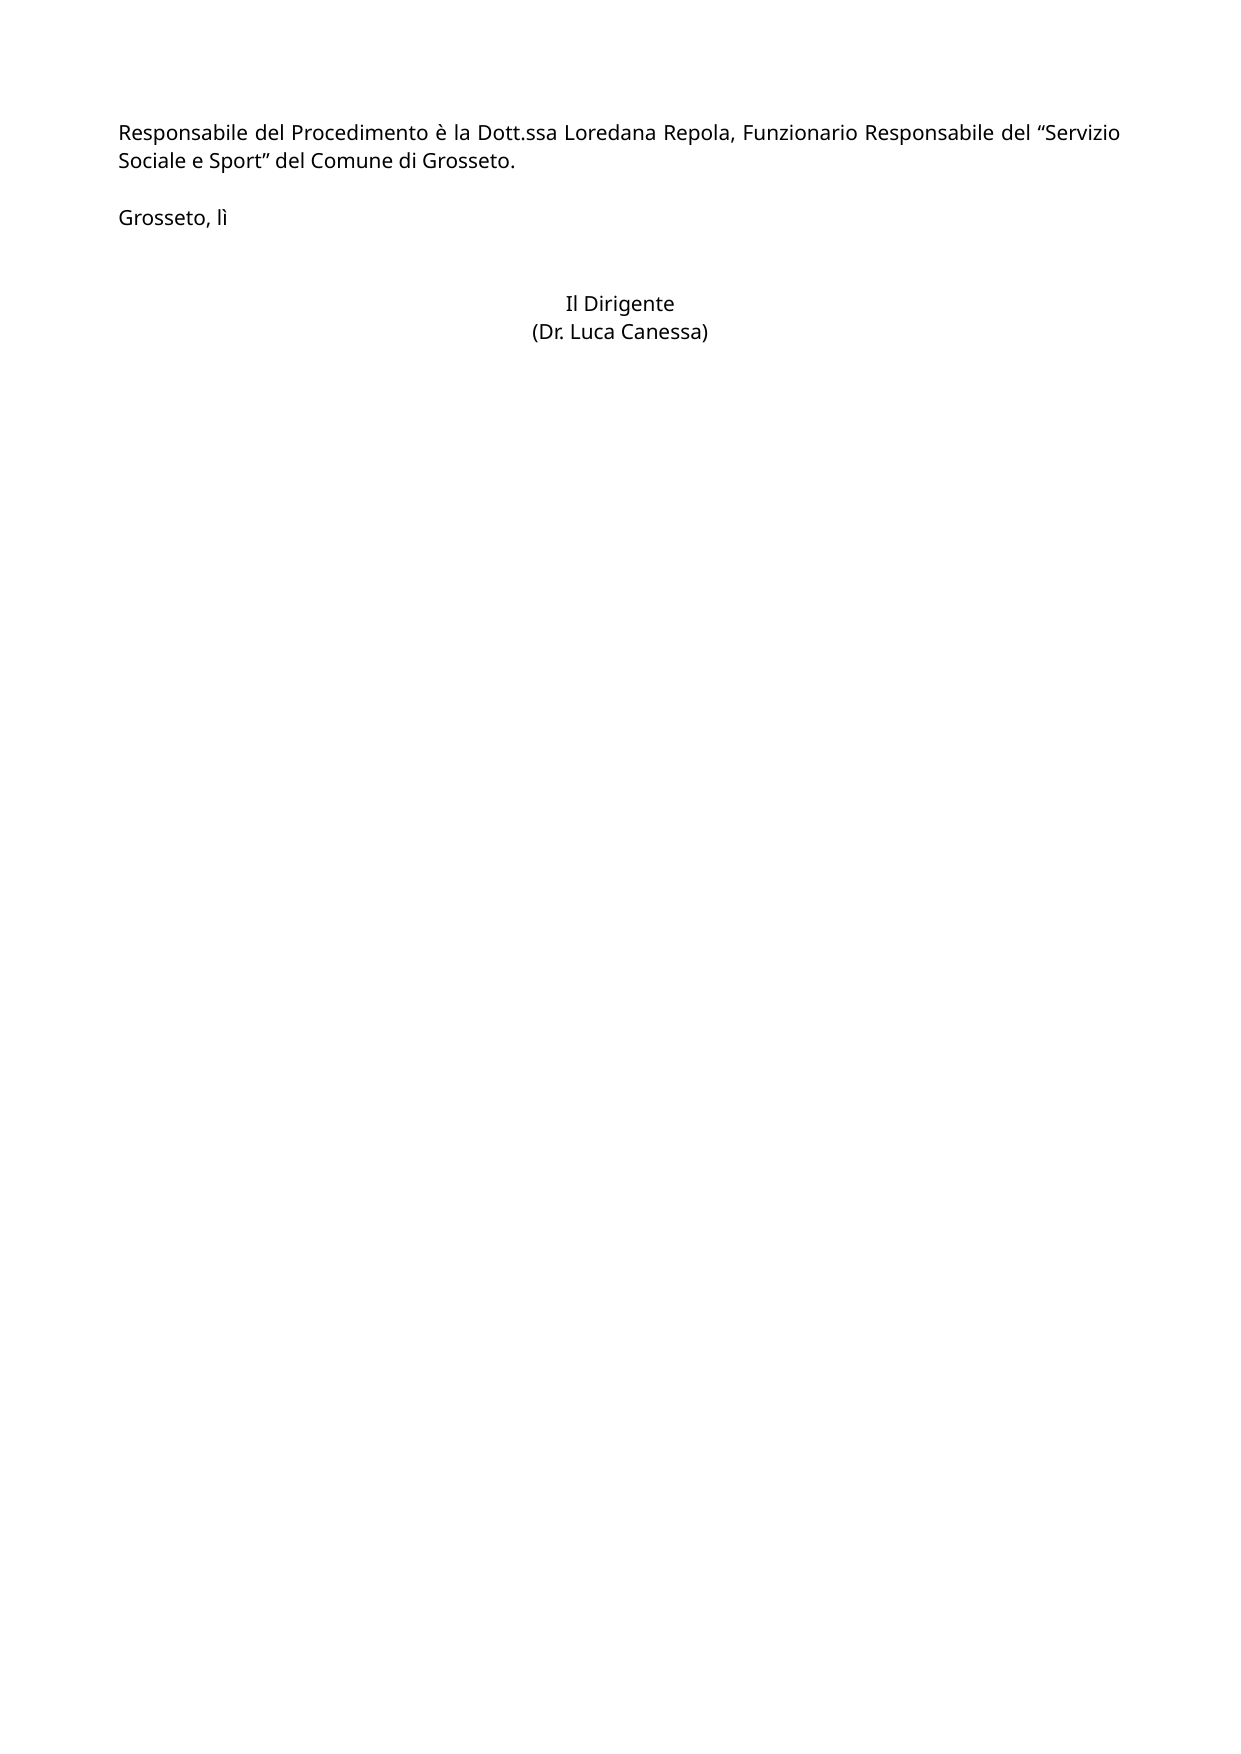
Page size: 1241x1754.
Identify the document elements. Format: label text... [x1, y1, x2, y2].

text Grosseto, lì [118, 203, 1122, 232]
text Responsabile del Procedimento è la Dott.ssa Loredana Repola, Funzionario Responsabile del “Servizio Sociale e Sport” del Comune di Grosseto. [118, 118, 1122, 175]
text (Dr. Luca Canessa) [118, 317, 1122, 346]
text Il Dirigente [118, 289, 1122, 317]
